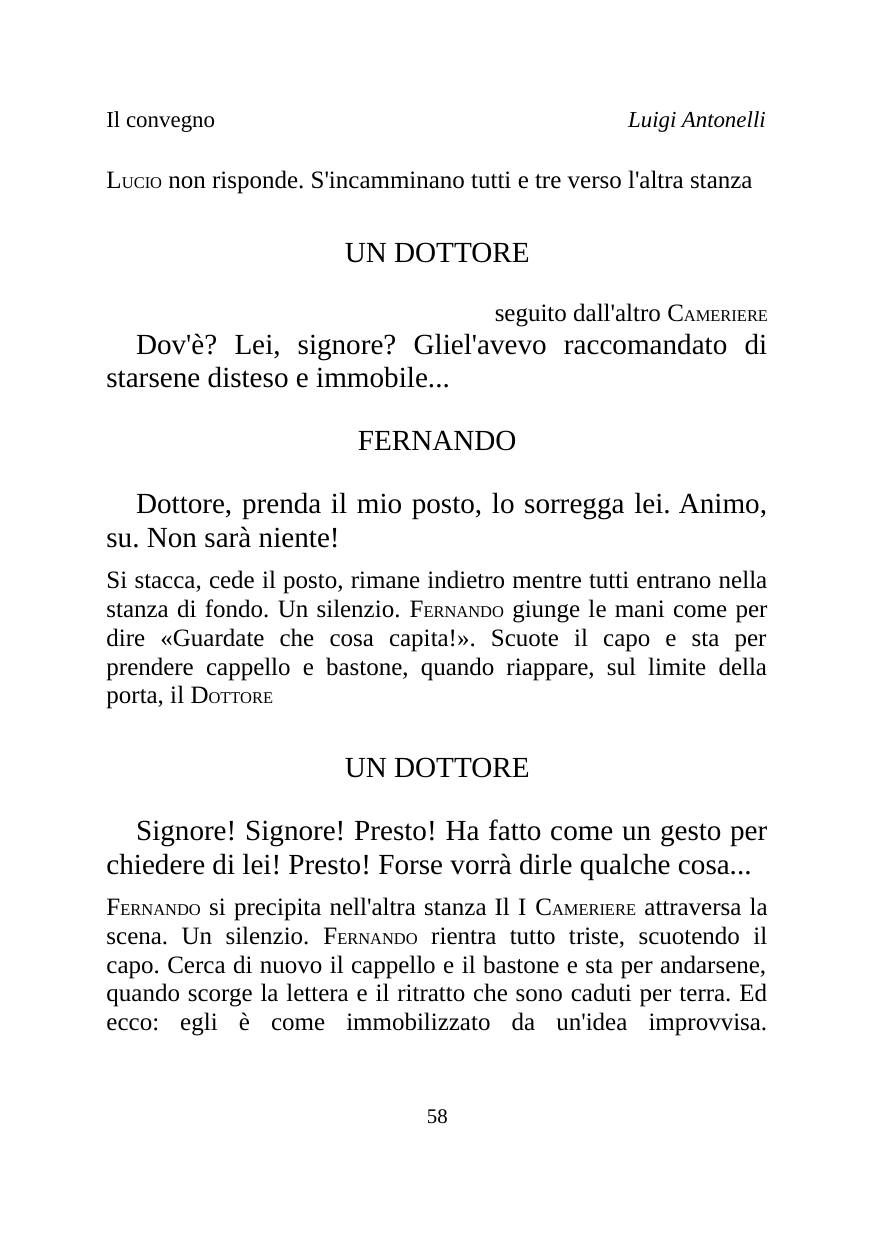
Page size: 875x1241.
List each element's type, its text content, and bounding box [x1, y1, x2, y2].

text Signore! Signore! Presto! Ha fatto come un gesto per chiedere di lei! Presto! Forse vorrà dirle qualche cosa... [106, 813, 768, 881]
text Si stacca, cede il posto, rimane indietro mentre tutti entrano nella stanza di fondo. Un silenzio. Fernando giunge le mani come per dire «Guardate che cosa capita!». Scuote il capo e sta per prendere cappello e bastone, quando riappare, sul limite della porta, il Dottore [106, 565, 768, 709]
text Dottore, prenda il mio posto, lo sorregga lei. Animo, su. Non sarà niente! [106, 487, 768, 554]
text Dov'è? Lei, signore? Gliel'avevo raccomandato di starsene disteso e immobile... [106, 327, 768, 394]
text Fernando si precipita nell'altra stanza Il I Cameriere attraversa la scena. Un silenzio. Fernando rientra tutto triste, scuotendo il capo. Cerca di nuovo il cappello e il bastone e sta per andarsene, quando scorge la lettera e il ritratto che sono caduti per terra. Ed ecco: egli è come immobilizzato da un'idea improvvisa. [106, 892, 768, 1036]
text UN DOTTORE [106, 750, 768, 784]
text Lucio non risponde. S'incamminano tutti e tre verso l'altra stanza [106, 165, 768, 194]
text seguito dall'altro Cameriere [431, 298, 768, 327]
text UN DOTTORE [106, 235, 768, 269]
text FERNANDO [106, 423, 768, 457]
